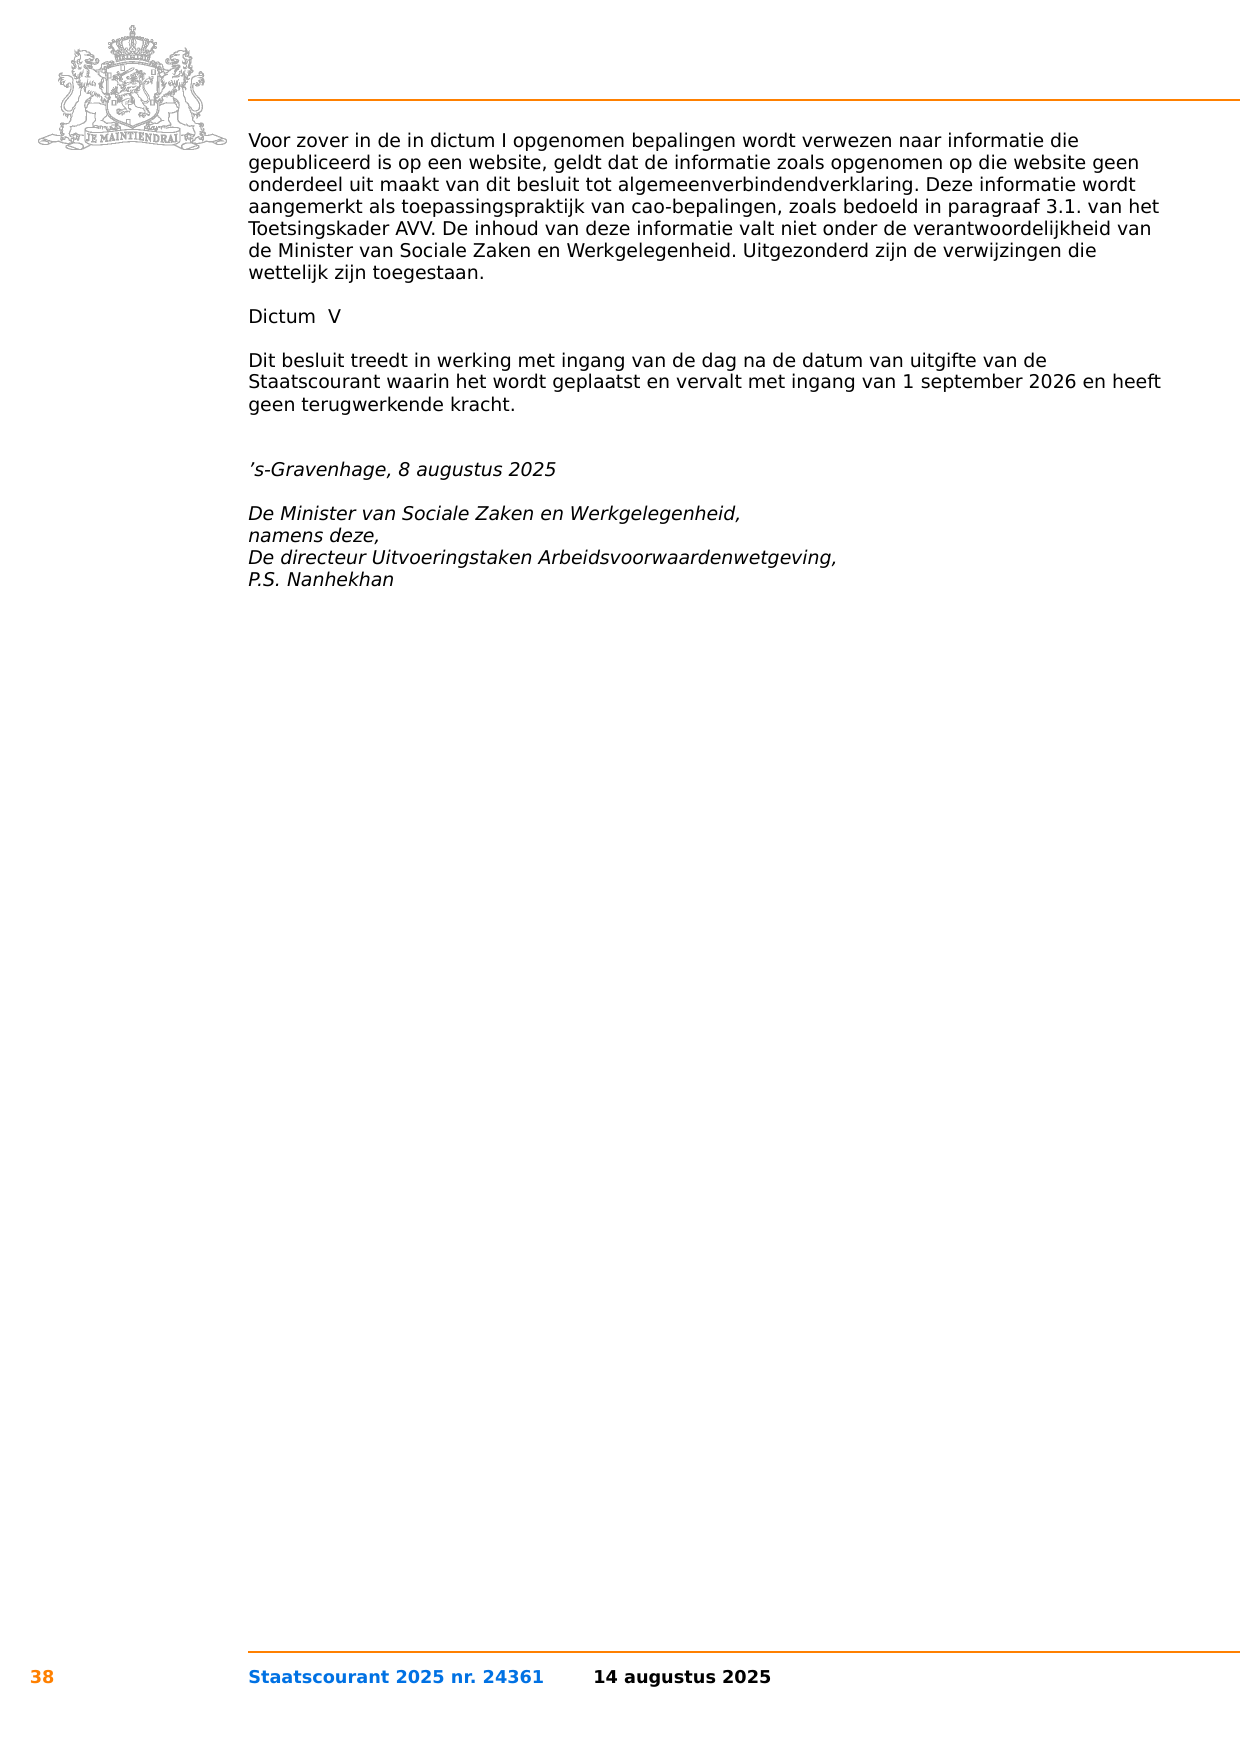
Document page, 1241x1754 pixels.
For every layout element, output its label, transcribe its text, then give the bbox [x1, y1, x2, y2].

text De Minister van Sociale Zaken en Werkgelegenheid, namens deze, De directeur Uitvoeringstaken Arbeidsvoorwaardenwetgeving, P.S. Nanhekhan [248, 503, 1163, 591]
text ’s-Gravenhage, 8 augustus 2025 [248, 459, 1163, 481]
text Dit besluit treedt in werking met ingang van de dag na de datum van uitgifte van de Staatscourant waarin het wordt geplaatst en vervalt met ingang van 1 september 2026 en heeft geen terugwerkende kracht. [248, 349, 1163, 415]
text Voor zover in de in dictum I opgenomen bepalingen wordt verwezen naar informatie die gepubliceerd is op een website, geldt dat de informatie zoals opgenomen op die website geen onderdeel uit maakt van dit besluit tot algemeenverbindendverklaring. Deze informatie wordt aangemerkt als toepassingspraktijk van cao-bepalingen, zoals bedoeld in paragraaf 3.1. van het Toetsingskader AVV. De inhoud van deze informatie valt niet onder de verantwoordelijkheid van de Minister van Sociale Zaken en Werkgelegenheid. Uitgezonderd zijn de verwijzingen die wettelijk zijn toegestaan. [248, 130, 1163, 284]
text Dictum V [248, 306, 1163, 328]
picture [38, 25, 227, 150]
